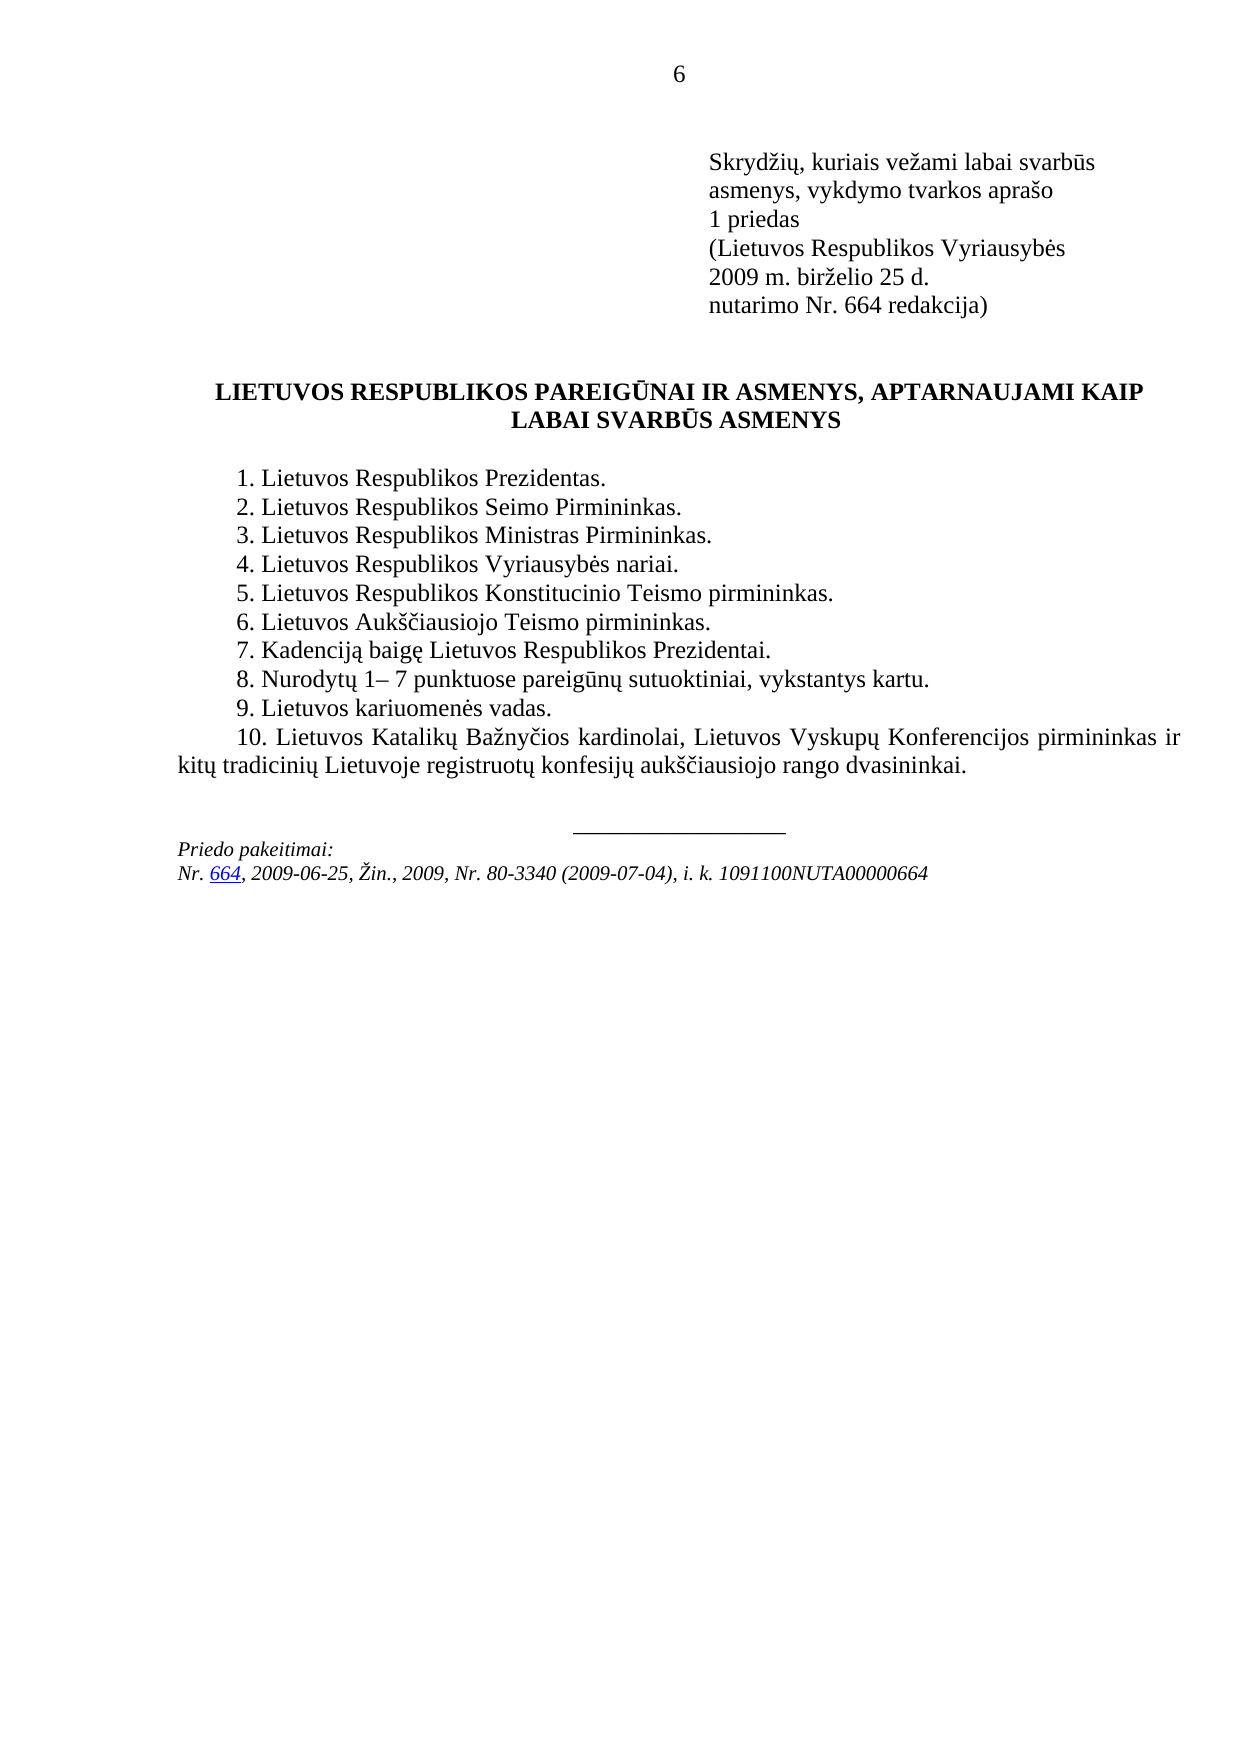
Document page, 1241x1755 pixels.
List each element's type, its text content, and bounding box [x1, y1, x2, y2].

text Skrydžių, kuriais vežami labai svarbūs [177, 147, 1181, 176]
text 10. Lietuvos Katalikų Bažnyčios kardinolai, Lietuvos Vyskupų Konferencijos pirmininkas ir kitų tradicinių Lietuvoje registruotų konfesijų aukščiausiojo rango dvasininkai. [177, 722, 1181, 779]
text Priedo pakeitimai: [177, 837, 1181, 861]
text 2009 m. birželio 25 d. [177, 262, 1181, 291]
text 9. Lietuvos kariuomenės vadas. [177, 693, 1181, 722]
text LIETUVOS RESPUBLIKOS PAREIGŪNAI IR ASMENYS, aptarnaujami KAIP LABAI SVARBŪS ASMENYS [177, 377, 1181, 434]
text 5. Lietuvos Respublikos Konstitucinio Teismo pirmininkas. [177, 578, 1181, 607]
text _________________ [177, 808, 1181, 837]
text 7. Kadenciją baigę Lietuvos Respublikos Prezidentai. [177, 636, 1181, 664]
text nutarimo Nr. 664 redakcija) [177, 291, 1181, 319]
text Nr. 664, 2009-06-25, Žin., 2009, Nr. 80-3340 (2009-07-04), i. k. 1091100NUTA00000664 [177, 861, 1181, 885]
text 3. Lietuvos Respublikos Ministras Pirmininkas. [177, 521, 1181, 549]
text 6. Lietuvos Aukščiausiojo Teismo pirmininkas. [177, 607, 1181, 636]
text 2. Lietuvos Respublikos Seimo Pirmininkas. [177, 492, 1181, 521]
text asmenys, vykdymo tvarkos aprašo [177, 176, 1181, 204]
text 8. Nurodytų 1– 7 punktuose pareigūnų sutuoktiniai, vykstantys kartu. [177, 664, 1181, 693]
text 4. Lietuvos Respublikos Vyriausybės nariai. [177, 549, 1181, 578]
text 1. Lietuvos Respublikos Prezidentas. [177, 463, 1181, 492]
text 1 priedas [177, 204, 1181, 233]
text (Lietuvos Respublikos Vyriausybės [177, 233, 1181, 262]
